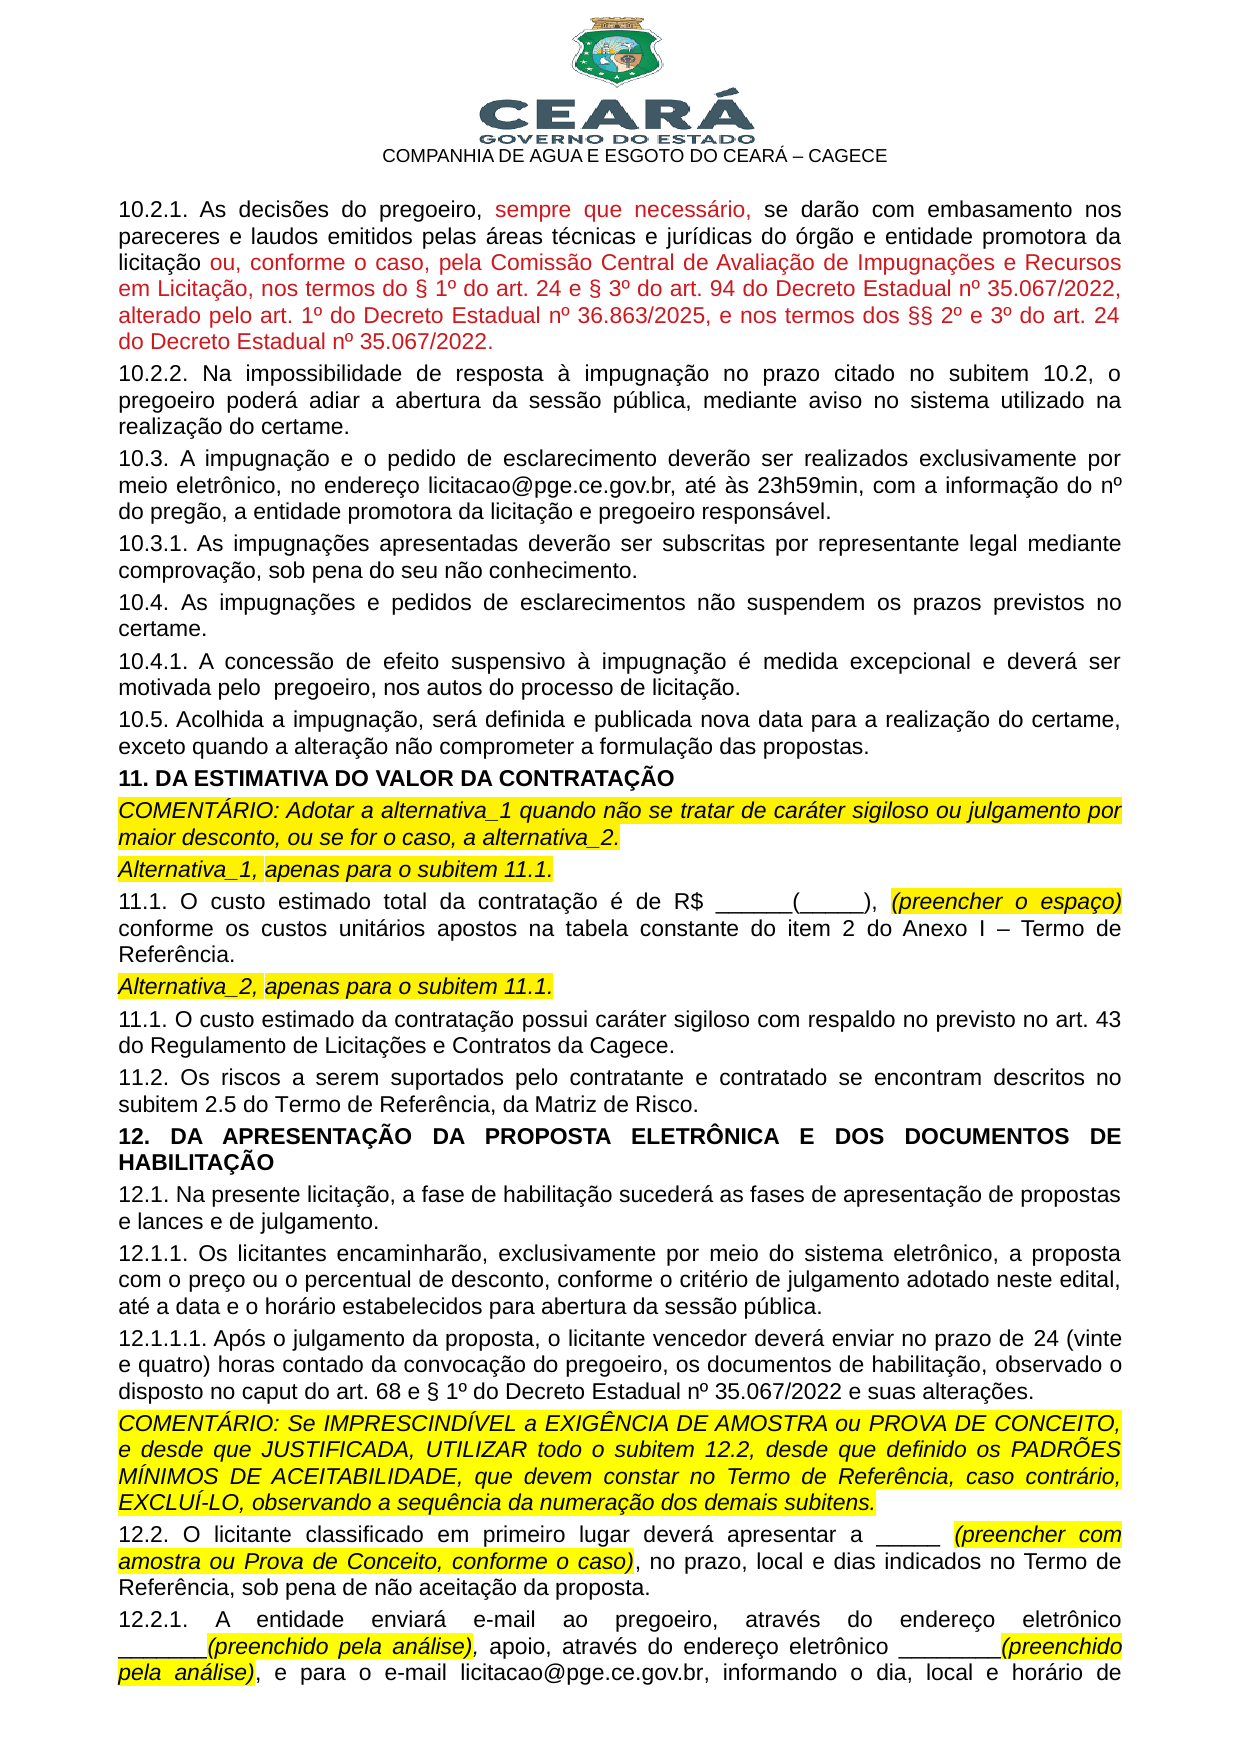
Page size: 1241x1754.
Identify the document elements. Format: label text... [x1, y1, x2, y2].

picture [453, 12, 782, 148]
text 12.2.1. A entidade enviará e-mail ao pregoeiro, através do endereço eletrônico _______(preenchido pela análise), apoio, através do endereço eletrônico ________(preenchido pela análise), e para o e-mail licitacao@pge.ce.gov.br, informando o dia, local e horário de [118, 1606, 1122, 1686]
text 10.2.2. Na impossibilidade de resposta à impugnação no prazo citado no subitem 10.2, o pregoeiro poderá adiar a abertura da sessão pública, mediante aviso no sistema utilizado na realização do certame. [118, 360, 1122, 439]
text 12.2. O licitante classificado em primeiro lugar deverá apresentar a _____ (preencher com amostra ou Prova de Conceito, conforme o caso), no prazo, local e dias indicados no Termo de Referência, sob pena de não aceitação da proposta. [118, 1521, 1122, 1601]
text COMENTÁRIO: Se IMPRESCINDÍVEL a EXIGÊNCIA DE AMOSTRA ou PROVA DE CONCEITO, e desde que JUSTIFICADA, UTILIZAR todo o subitem 12.2, desde que definido os PADRÕES MÍNIMOS DE ACEITABILIDADE, que devem constar no Termo de Referência, caso contrário, EXCLUÍ-LO, observando a sequência da numeração dos demais subitens. [118, 1410, 1122, 1516]
text 10.3. A impugnação e o pedido de esclarecimento deverão ser realizados exclusivamente por meio eletrônico, no endereço licitacao@pge.ce.gov.br, até às 23h59min, com a informação do nº do pregão, a entidade promotora da licitação e pregoeiro responsável. [118, 445, 1122, 524]
text 11. DA ESTIMATIVA DO VALOR DA CONTRATAÇÃO [118, 765, 1122, 791]
text 12.1. Na presente licitação, a fase de habilitação sucederá as fases de apresentação de propostas e lances e de julgamento. [118, 1181, 1122, 1234]
text 11.2. Os riscos a serem suportados pelo contratante e contratado se encontram descritos no subitem 2.5 do Termo de Referência, da Matriz de Risco. [118, 1064, 1122, 1117]
text 11.1. O custo estimado total da contratação é de R$ ______(_____), (preencher o espaço) conforme os custos unitários apostos na tabela constante do item 2 do Anexo I – Termo de Referência. [118, 888, 1122, 967]
text 10.4. As impugnações e pedidos de esclarecimentos não suspendem os prazos previstos no certame. [118, 589, 1122, 642]
text COMENTÁRIO: Adotar a alternativa_1 quando não se tratar de caráter sigiloso ou julgamento por maior desconto, ou se for o caso, a alternativa_2. [118, 797, 1122, 850]
text 12.1.1.1. Após o julgamento da proposta, o licitante vencedor deverá enviar no prazo de 24 (vinte e quatro) horas contado da convocação do pregoeiro, os documentos de habilitação, observado o disposto no caput do art. 68 e § 1º do Decreto Estadual nº 35.067/2022 e suas alterações. [118, 1325, 1122, 1404]
text 12. DA APRESENTAÇÃO DA PROPOSTA ELETRÔNICA E DOS DOCUMENTOS DE HABILITAÇÃO [118, 1123, 1122, 1176]
text Alternativa_1, apenas para o subitem 11.1. [118, 856, 1122, 882]
text 10.4.1. A concessão de efeito suspensivo à impugnação é medida excepcional e deverá ser motivada pelo pregoeiro, nos autos do processo de licitação. [118, 648, 1122, 700]
text 10.3.1. As impugnações apresentadas deverão ser subscritas por representante legal mediante comprovação, sob pena do seu não conhecimento. [118, 530, 1122, 583]
text 12.1.1. Os licitantes encaminharão, exclusivamente por meio do sistema eletrônico, a proposta com o preço ou o percentual de desconto, conforme o critério de julgamento adotado neste edital, até a data e o horário estabelecidos para abertura da sessão pública. [118, 1240, 1122, 1319]
text Alternativa_2, apenas para o subitem 11.1. [118, 973, 1122, 999]
text 10.5. Acolhida a impugnação, será definida e publicada nova data para a realização do certame, exceto quando a alteração não comprometer a formulação das propostas. [118, 706, 1122, 759]
text 10.2.1. As decisões do pregoeiro, sempre que necessário, se darão com embasamento nos pareceres e laudos emitidos pelas áreas técnicas e jurídicas do órgão e entidade promotora da licitação ou, conforme o caso, pela Comissão Central de Avaliação de Impugnações e Recursos em Licitação, nos termos do § 1º do art. 24 e § 3º do art. 94 do Decreto Estadual nº 35.067/2022, alterado pelo art. 1º do Decreto Estadual nº 36.863/2025, e nos termos dos §§ 2º e 3º do art. 24 do Decreto Estadual nº 35.067/2022. [118, 196, 1122, 354]
text 11.1. O custo estimado da contratação possui caráter sigiloso com respaldo no previsto no art. 43 do Regulamento de Licitações e Contratos da Cagece. [118, 1006, 1122, 1058]
